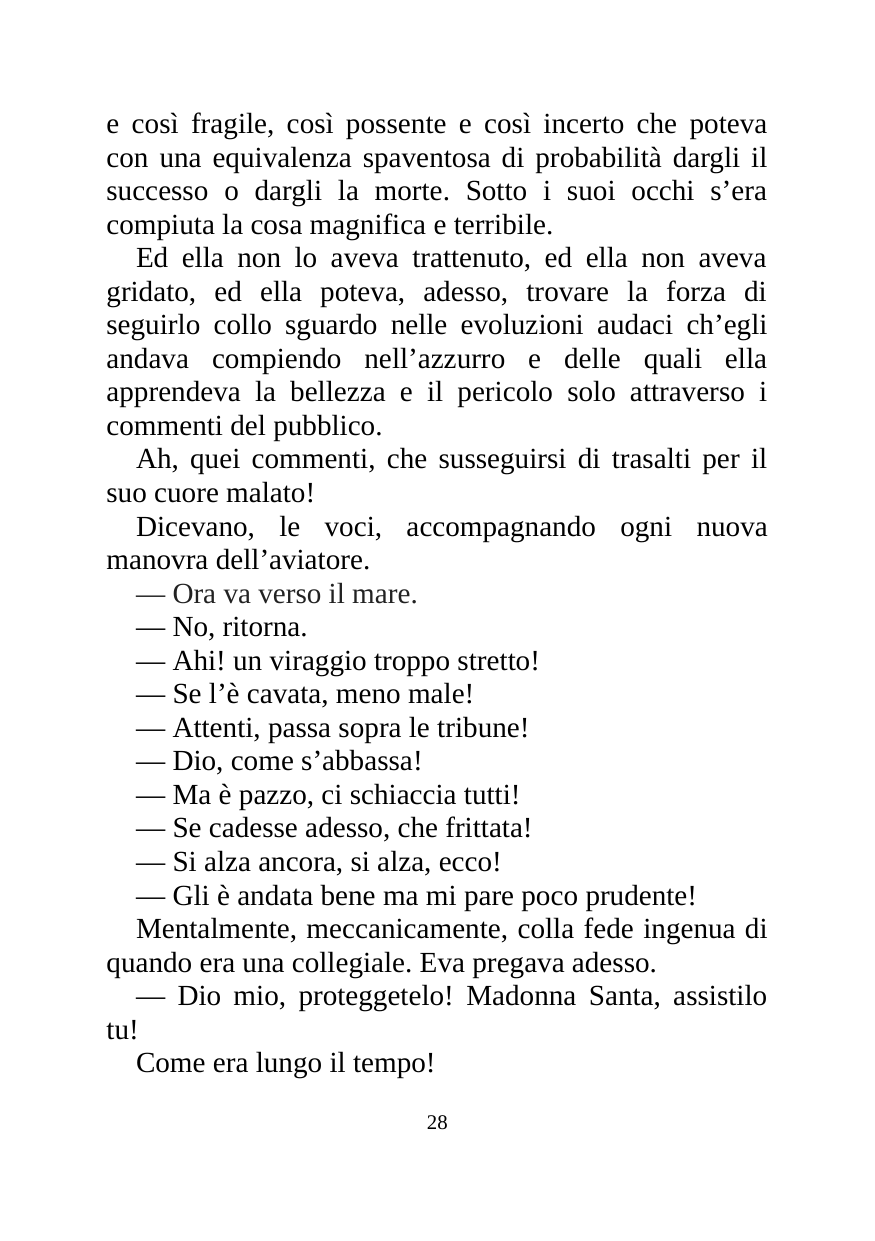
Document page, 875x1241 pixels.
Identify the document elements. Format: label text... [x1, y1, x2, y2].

text — No, ritorna. [106, 609, 768, 643]
text — Ora va verso il mare. [106, 576, 768, 609]
text — Ma è pazzo, ci schiaccia tutti! [106, 777, 768, 811]
text e così fragile, così possente e così incerto che poteva con una equivalenza spaventosa di probabilità dargli il successo o dargli la morte. Sotto i suoi occhi s’era compiuta la cosa magnifica e terribile. [106, 106, 768, 240]
text Come era lungo il tempo! [106, 1045, 768, 1079]
text — Ahi! un viraggio troppo stretto! [106, 643, 768, 676]
text Dicevano, le voci, accompagnando ogni nuova manovra dell’aviatore. [106, 509, 768, 576]
text — Dio mio, proteggetelo! Madonna Santa, assistilo tu! [106, 978, 768, 1045]
text Mentalmente, meccanicamente, colla fede ingenua di quando era una collegiale. Eva pregava adesso. [106, 911, 768, 978]
text — Si alza ancora, si alza, ecco! [106, 844, 768, 878]
text — Se l’è cavata, meno male! [106, 676, 768, 710]
text Ah, quei commenti, che susseguirsi di trasalti per il suo cuore malato! [106, 442, 768, 509]
text — Dio, come s’abbassa! [106, 743, 768, 777]
text — Attenti, passa sopra le tribune! [106, 710, 768, 743]
text — Se cadesse adesso, che frittata! [106, 811, 768, 844]
text Ed ella non lo aveva trattenuto, ed ella non aveva gridato, ed ella poteva, adesso, trovare la forza di seguirlo collo sguardo nelle evoluzioni audaci ch’egli andava compiendo nell’azzurro e delle quali ella apprendeva la bellezza e il pericolo solo attraverso i commenti del pubblico. [106, 240, 768, 442]
text — Gli è andata bene ma mi pare poco prudente! [106, 878, 768, 911]
